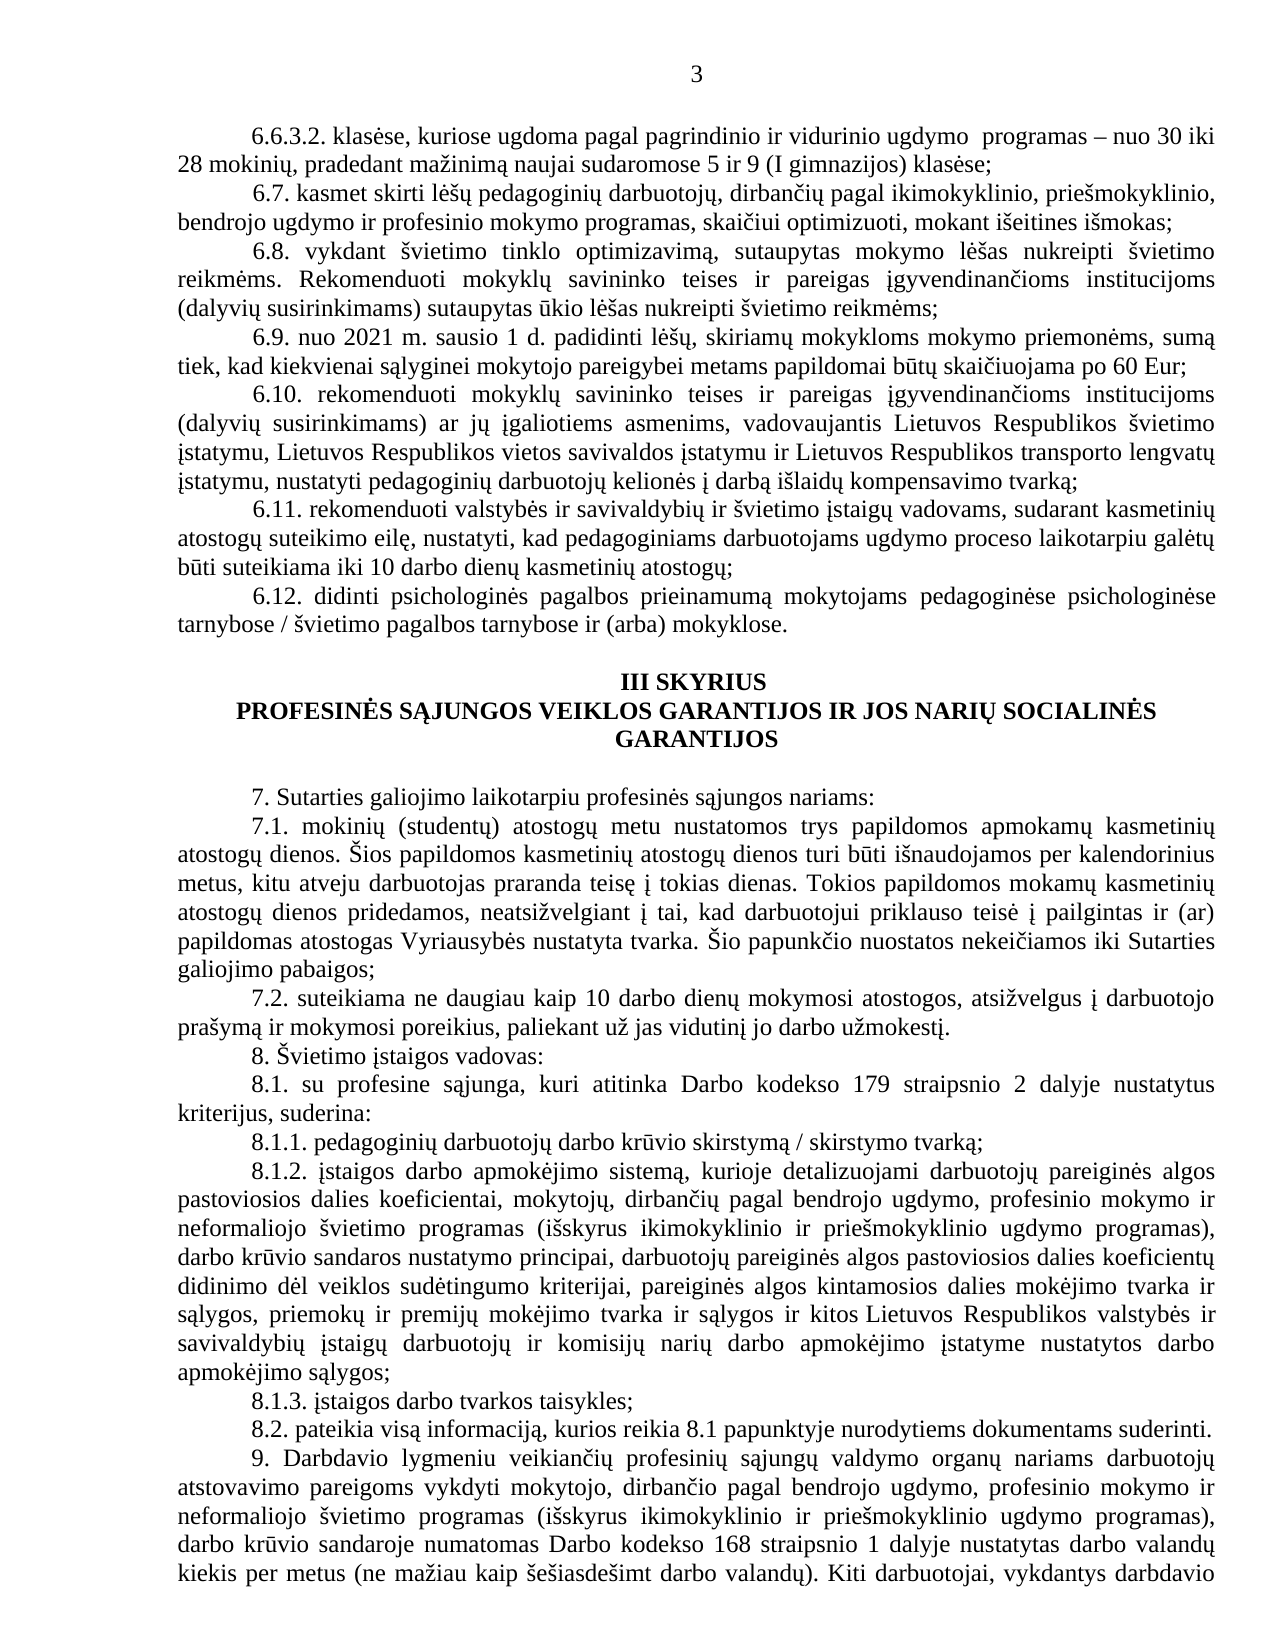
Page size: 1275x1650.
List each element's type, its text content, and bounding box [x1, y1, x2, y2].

text 6.8. vykdant švietimo tinklo optimizavimą, sutaupytas mokymo lėšas nukreipti švietimo reikmėms. Rekomenduoti mokyklų savininko teises ir pareigas įgyvendinančioms institucijoms (dalyvių susirinkimams) sutaupytas ūkio lėšas nukreipti švietimo reikmėms; [177, 236, 1216, 322]
text 7. Sutarties galiojimo laikotarpiu profesinės sąjungos nariams: [177, 782, 1216, 811]
text 6.11. rekomenduoti valstybės ir savivaldybių ir švietimo įstaigų vadovams, sudarant kasmetinių atostogų suteikimo eilę, nustatyti, kad pedagoginiams darbuotojams ugdymo proceso laikotarpiu galėtų būti suteikiama iki 10 darbo dienų kasmetinių atostogų; [177, 494, 1216, 581]
text 6.6.3.2. klasėse, kuriose ugdoma pagal pagrindinio ir vidurinio ugdymo programas – nuo 30 iki 28 mokinių, pradedant mažinimą naujai sudaromose 5 ir 9 (I gimnazijos) klasėse; [177, 121, 1216, 178]
text 9. Darbdavio lygmeniu veikiančių profesinių sąjungų valdymo organų nariams darbuotojų atstovavimo pareigoms vykdyti mokytojo, dirbančio pagal bendrojo ugdymo, profesinio mokymo ir neformaliojo švietimo programas (išskyrus ikimokyklinio ir priešmokyklinio ugdymo programas), darbo krūvio sandaroje numatomas Darbo kodekso 168 straipsnio 1 dalyje nustatytas darbo valandų kiekis per metus (ne mažiau kaip šešiasdešimt darbo valandų). Kiti darbuotojai, vykdantys darbdavio [177, 1443, 1216, 1587]
text 6.10. rekomenduoti mokyklų savininko teises ir pareigas įgyvendinančioms institucijoms (dalyvių susirinkimams) ar jų įgaliotiems asmenims, vadovaujantis Lietuvos Respublikos švietimo įstatymu, Lietuvos Respublikos vietos savivaldos įstatymu ir Lietuvos Respublikos transporto lengvatų įstatymu, nustatyti pedagoginių darbuotojų kelionės į darbą išlaidų kompensavimo tvarką; [177, 379, 1216, 494]
text 8.1.2. įstaigos darbo apmokėjimo sistemą, kurioje detalizuojami darbuotojų pareiginės algos pastoviosios dalies koeficientai, mokytojų, dirbančių pagal bendrojo ugdymo, profesinio mokymo ir neformaliojo švietimo programas (išskyrus ikimokyklinio ir priešmokyklinio ugdymo programas), darbo krūvio sandaros nustatymo principai, darbuotojų pareiginės algos pastoviosios dalies koeficientų didinimo dėl veiklos sudėtingumo kriterijai, pareiginės algos kintamosios dalies mokėjimo tvarka ir sąlygos, priemokų ir premijų mokėjimo tvarka ir sąlygos ir kitos Lietuvos Respublikos valstybės ir savivaldybių įstaigų darbuotojų ir komisijų narių darbo apmokėjimo įstatyme nustatytos darbo apmokėjimo sąlygos; [177, 1156, 1216, 1386]
text 7.2. suteikiama ne daugiau kaip 10 darbo dienų mokymosi atostogos, atsižvelgus į darbuotojo prašymą ir mokymosi poreikius, paliekant už jas vidutinį jo darbo užmokestį. [177, 983, 1216, 1041]
text 8.1.3. įstaigos darbo tvarkos taisykles; [177, 1386, 1216, 1414]
text 8.1.1. pedagoginių darbuotojų darbo krūvio skirstymą / skirstymo tvarką; [177, 1127, 1216, 1156]
text 6.7. kasmet skirti lėšų pedagoginių darbuotojų, dirbančių pagal ikimokyklinio, priešmokyklinio, bendrojo ugdymo ir profesinio mokymo programas, skaičiui optimizuoti, mokant išeitines išmokas; [177, 178, 1216, 236]
text III SKYRIUS [177, 667, 1216, 696]
text PROFESINĖS SĄJUNGOS VEIKLOS GARANTIJOS IR JOS NARIŲ SOCIALINĖS GARANTIJOS [177, 696, 1216, 753]
text 8. Švietimo įstaigos vadovas: [177, 1041, 1216, 1069]
text 6.9. nuo 2021 m. sausio 1 d. padidinti lėšų, skiriamų mokykloms mokymo priemonėms, sumą tiek, kad kiekvienai sąlyginei mokytojo pareigybei metams papildomai būtų skaičiuojama po 60 Eur; [177, 322, 1216, 379]
text 8.1. su profesine sąjunga, kuri atitinka Darbo kodekso 179 straipsnio 2 dalyje nustatytus kriterijus, suderina: [177, 1069, 1216, 1127]
text 8.2. pateikia visą informaciją, kurios reikia 8.1 papunktyje nurodytiems dokumentams suderinti. [177, 1414, 1216, 1443]
text 7.1. mokinių (studentų) atostogų metu nustatomos trys papildomos apmokamų kasmetinių atostogų dienos. Šios papildomos kasmetinių atostogų dienos turi būti išnaudojamos per kalendorinius metus, kitu atveju darbuotojas praranda teisę į tokias dienas. Tokios papildomos mokamų kasmetinių atostogų dienos pridedamos, neatsižvelgiant į tai, kad darbuotojui priklauso teisė į pailgintas ir (ar) papildomas atostogas Vyriausybės nustatyta tvarka. Šio papunkčio nuostatos nekeičiamos iki Sutarties galiojimo pabaigos; [177, 811, 1216, 983]
text 6.12. didinti psichologinės pagalbos prieinamumą mokytojams pedagoginėse psichologinėse tarnybose / švietimo pagalbos tarnybose ir (arba) mokyklose. [177, 581, 1216, 638]
